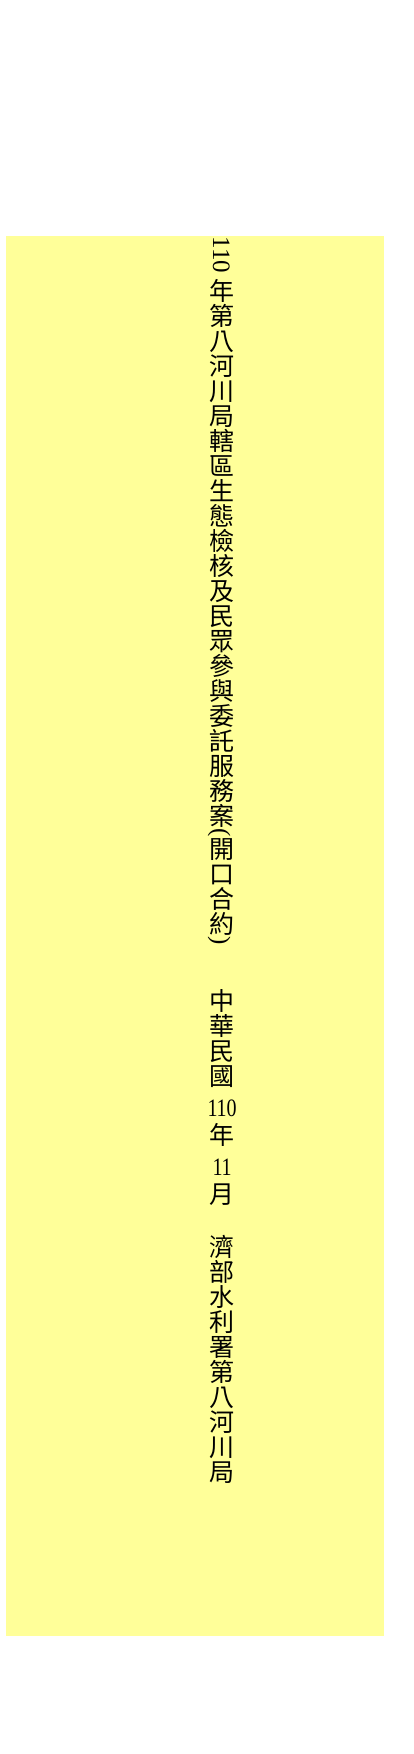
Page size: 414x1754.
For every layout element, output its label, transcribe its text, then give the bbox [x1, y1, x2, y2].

text 110年第八河川局轄區生態檢核及民眾參與委託服務案(開口合約) 中華民國110年11月 濟部水利署第八河川局 [204, 236, 240, 1636]
